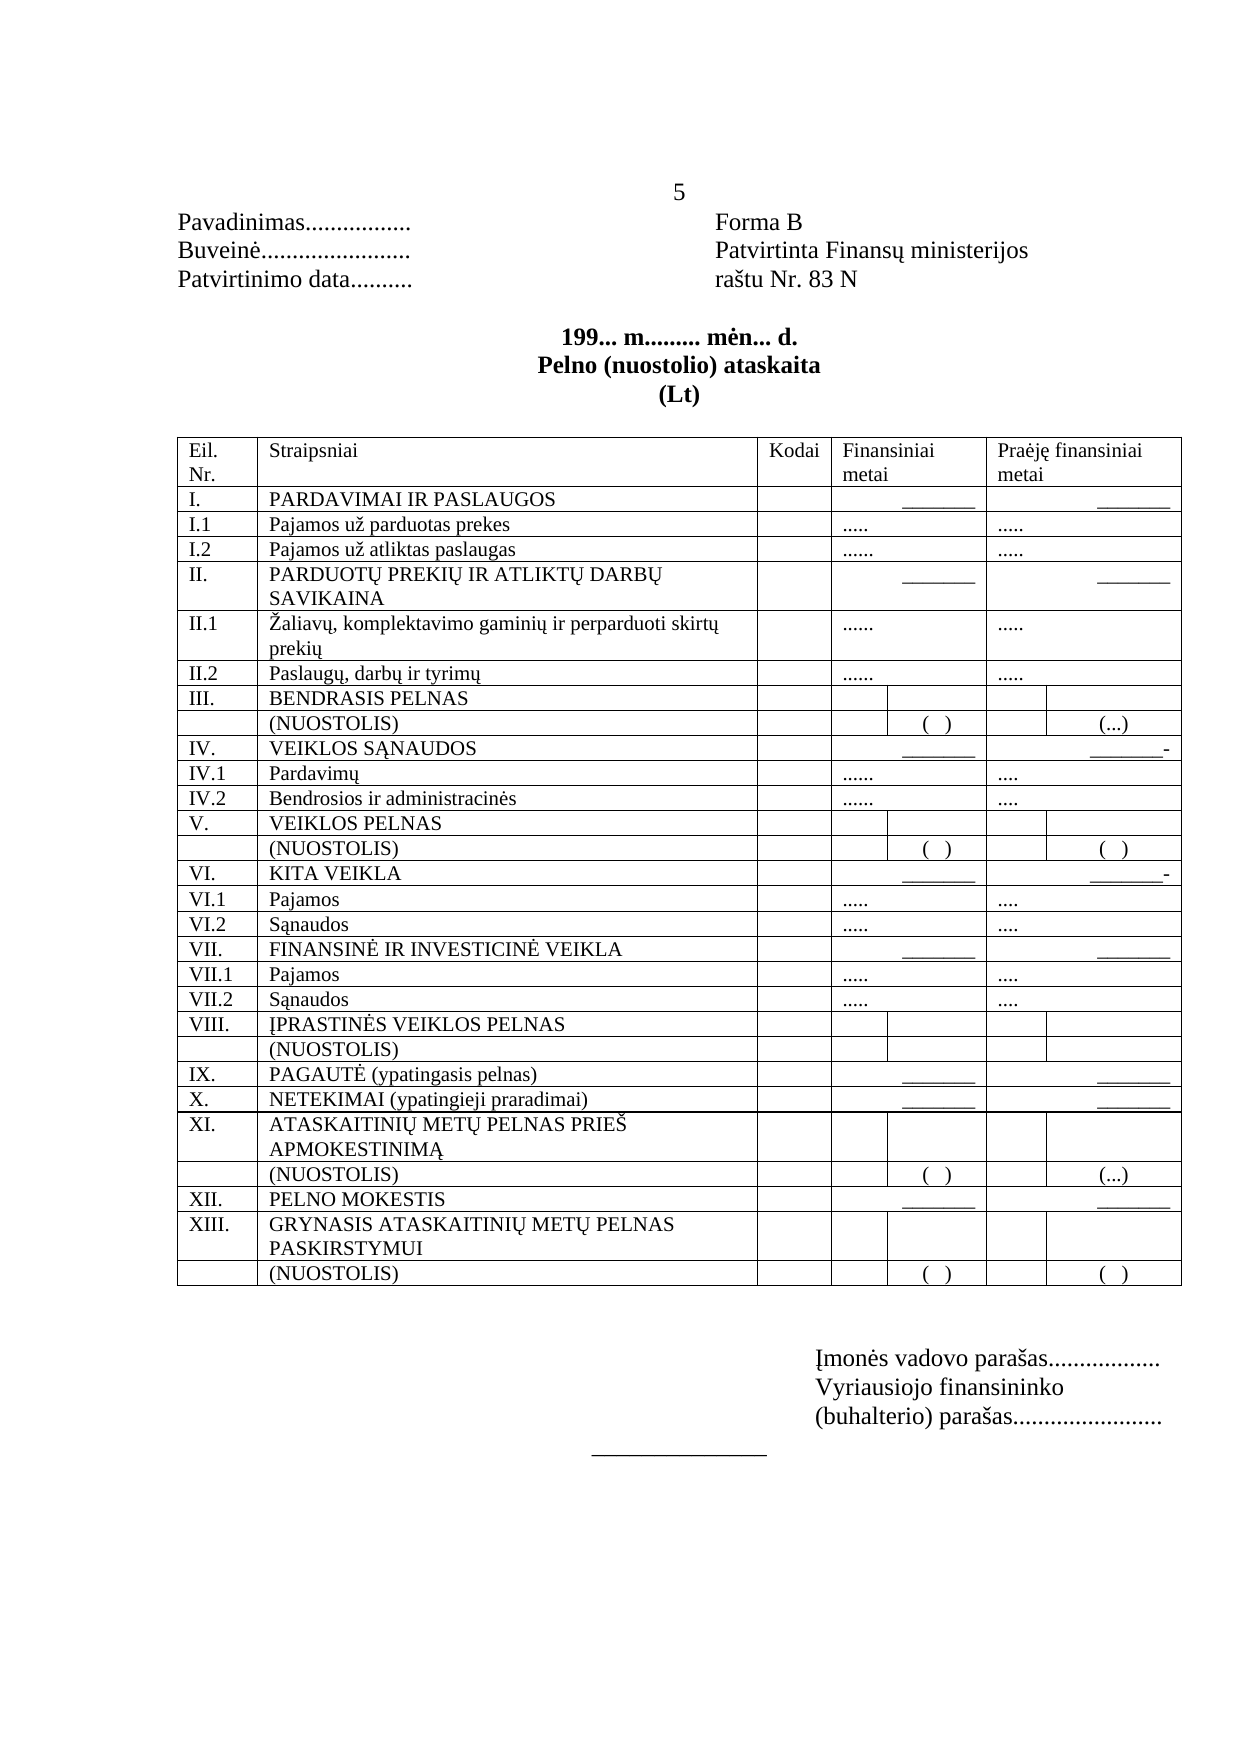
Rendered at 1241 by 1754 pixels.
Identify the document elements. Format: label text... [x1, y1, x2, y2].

table_cell [758, 537, 831, 561]
text Buveinė........................ Patvirtinta Finansų ministerijos [177, 235, 1181, 264]
table_cell [987, 1261, 1046, 1285]
table_cell I. [178, 487, 257, 511]
table_cell ..... [832, 987, 986, 1011]
table_cell BENDRASIS PELNAS [258, 686, 757, 710]
table_cell [758, 962, 831, 986]
table_cell Pajamos [258, 886, 757, 911]
table_cell [1047, 1037, 1181, 1061]
table_cell VI. [178, 861, 257, 885]
table_cell Paslaugų, darbų ir tyrimų [258, 661, 757, 684]
table_cell [832, 1012, 887, 1036]
table_cell .... [987, 987, 1181, 1011]
table_cell (NUOSTOLIS) [258, 711, 757, 735]
table_cell GRYNASIS ATASKAITINIŲ METŲ PELNAS PASKIRSTYMUI [258, 1212, 757, 1260]
table_cell ...... [832, 761, 986, 785]
table_header Kodai [758, 438, 831, 486]
table_cell [758, 562, 831, 610]
table_cell [832, 1113, 887, 1161]
table_cell [758, 836, 831, 860]
table_header Straipsniai [258, 438, 757, 486]
text Įmonės vadovo parašas.................. [177, 1343, 1181, 1372]
table_cell [832, 1212, 887, 1260]
text (buhalterio) parašas........................ [177, 1401, 1181, 1430]
table_cell [178, 1162, 257, 1186]
table_cell PELNO MOKESTIS [258, 1187, 757, 1211]
text Pavadinimas................. Forma B [177, 207, 1181, 235]
table_cell II.2 [178, 661, 257, 684]
table_cell [888, 811, 986, 835]
table_cell ( ) [888, 711, 986, 735]
table_cell [758, 736, 831, 760]
table_cell VI.1 [178, 886, 257, 911]
table_cell [758, 1212, 831, 1260]
table_cell .... [987, 761, 1181, 785]
table_cell [758, 512, 831, 536]
table_cell II. [178, 562, 257, 610]
table_cell [178, 836, 257, 860]
table_cell [758, 886, 831, 911]
table_cell ...... [832, 537, 986, 561]
table_cell [758, 611, 831, 659]
table_cell ..... [832, 912, 986, 936]
table_cell _______- [987, 861, 1181, 885]
table_cell III. [178, 686, 257, 710]
table_cell [987, 1037, 1046, 1061]
table_cell KITA VEIKLA [258, 861, 757, 885]
table_cell ..... [987, 611, 1181, 659]
table_cell XI. [178, 1113, 257, 1161]
table_header Eil. Nr. [178, 438, 257, 486]
table_cell Bendrosios ir administracinės [258, 786, 757, 810]
text Pelno (nuostolio) ataskaita [177, 350, 1181, 379]
table_cell [1047, 1113, 1181, 1161]
table_cell [758, 1162, 831, 1186]
table_cell ..... [987, 661, 1181, 684]
table_cell _______ [987, 562, 1181, 610]
table_cell [832, 686, 887, 710]
table_cell [987, 1212, 1046, 1260]
table_cell PARDUOTŲ PREKIŲ IR ATLIKTŲ DARBŲ SAVIKAINA [258, 562, 757, 610]
table_cell [987, 711, 1046, 735]
table_cell [1047, 1012, 1181, 1036]
text ______________ [177, 1430, 1181, 1458]
table_cell VI.2 [178, 912, 257, 936]
table_cell PARDAVIMAI IR PASLAUGOS [258, 487, 757, 511]
table_cell VII. [178, 937, 257, 961]
table_cell ..... [832, 886, 986, 911]
table_cell Žaliavų, komplektavimo gaminių ir perparduoti skirtų prekių [258, 611, 757, 659]
table_cell _______ [832, 937, 986, 961]
table_cell [758, 1037, 831, 1061]
table_cell [758, 861, 831, 885]
table_cell XIII. [178, 1212, 257, 1260]
table_cell Sąnaudos [258, 987, 757, 1011]
table_cell [987, 1162, 1046, 1186]
table_cell [758, 487, 831, 511]
table_cell .... [987, 786, 1181, 810]
table_cell _______ [987, 1062, 1181, 1086]
table_cell FINANSINĖ IR INVESTICINĖ VEIKLA [258, 937, 757, 961]
table_cell IV.2 [178, 786, 257, 810]
table_cell _______ [832, 1187, 986, 1211]
table_cell ( ) [888, 1261, 986, 1285]
table_cell [178, 711, 257, 735]
table_cell VEIKLOS SĄNAUDOS [258, 736, 757, 760]
table_cell VII.2 [178, 987, 257, 1011]
table_cell [832, 711, 887, 735]
table_cell (...) [1047, 711, 1181, 735]
table_cell ..... [987, 537, 1181, 561]
table_cell [758, 937, 831, 961]
table_cell VIII. [178, 1012, 257, 1036]
table_cell VII.1 [178, 962, 257, 986]
table_cell [987, 836, 1046, 860]
table_cell X. [178, 1087, 257, 1111]
table_cell [758, 1261, 831, 1285]
table_cell _______ [832, 487, 986, 511]
table_cell [178, 1037, 257, 1061]
table_cell [178, 1261, 257, 1285]
text 199... m......... mėn... d. [177, 322, 1181, 350]
table_cell (NUOSTOLIS) [258, 1037, 757, 1061]
table_header Praėję finansiniai metai [987, 438, 1181, 486]
table_cell .... [987, 962, 1181, 986]
table_cell _______ [832, 562, 986, 610]
table_cell ..... [987, 512, 1181, 536]
table_cell IX. [178, 1062, 257, 1086]
table_cell (NUOSTOLIS) [258, 1261, 757, 1285]
table_cell PAGAUTĖ (ypatingasis pelnas) [258, 1062, 757, 1086]
text Vyriausiojo finansininko [177, 1372, 1181, 1401]
table_cell _______ [832, 861, 986, 885]
table_cell [758, 661, 831, 684]
table_cell NETEKIMAI (ypatingieji praradimai) [258, 1087, 757, 1111]
table_cell [1047, 686, 1181, 710]
table_cell [888, 1113, 986, 1161]
table_cell [758, 686, 831, 710]
table_cell _______ [832, 1062, 986, 1086]
table_cell [888, 1037, 986, 1061]
table_cell [832, 1162, 887, 1186]
table_cell [758, 811, 831, 835]
table_cell _______ [987, 1087, 1181, 1111]
table_cell [758, 1087, 831, 1111]
table_cell _______ [987, 937, 1181, 961]
table_cell [888, 686, 986, 710]
table_cell V. [178, 811, 257, 835]
table_cell (NUOSTOLIS) [258, 836, 757, 860]
table_cell [832, 811, 887, 835]
table_cell [832, 1261, 887, 1285]
table_cell ...... [832, 661, 986, 684]
table_cell ...... [832, 611, 986, 659]
table_cell [888, 1212, 986, 1260]
table_cell ATASKAITINIŲ METŲ PELNAS PRIEŠ APMOKESTINIMĄ [258, 1113, 757, 1161]
table_cell ( ) [888, 836, 986, 860]
table_cell [832, 836, 887, 860]
table_cell [1047, 1212, 1181, 1260]
table_header Finansiniai metai [832, 438, 986, 486]
table_cell [832, 1037, 887, 1061]
table_cell [758, 786, 831, 810]
table_cell VEIKLOS PELNAS [258, 811, 757, 835]
text Patvirtinimo data.......... raštu Nr. 83 N [177, 264, 1181, 293]
table_cell ..... [832, 512, 986, 536]
table_cell _______ [987, 487, 1181, 511]
table_cell Pardavimų [258, 761, 757, 785]
table_cell [758, 1187, 831, 1211]
table_cell (...) [1047, 1162, 1181, 1186]
table_cell ĮPRASTINĖS VEIKLOS PELNAS [258, 1012, 757, 1036]
table_cell Pajamos [258, 962, 757, 986]
table_cell [758, 761, 831, 785]
table_cell [758, 1113, 831, 1161]
table_cell II.1 [178, 611, 257, 659]
table_cell IV. [178, 736, 257, 760]
table_cell ( ) [1047, 1261, 1181, 1285]
table_cell .... [987, 912, 1181, 936]
table_cell _______ [832, 736, 986, 760]
table_cell Sąnaudos [258, 912, 757, 936]
table_cell ...... [832, 786, 986, 810]
table_cell [1047, 811, 1181, 835]
table_cell IV.1 [178, 761, 257, 785]
table_cell [758, 711, 831, 735]
table_cell Pajamos už parduotas prekes [258, 512, 757, 536]
table_cell [987, 1012, 1046, 1036]
table_cell XII. [178, 1187, 257, 1211]
table_cell _______ [832, 1087, 986, 1111]
table_cell Pajamos už atliktas paslaugas [258, 537, 757, 561]
table_cell [758, 912, 831, 936]
table_cell [758, 1062, 831, 1086]
text (Lt) [177, 379, 1181, 408]
table_cell (NUOSTOLIS) [258, 1162, 757, 1186]
table_cell [888, 1012, 986, 1036]
table_cell [758, 987, 831, 1011]
table_cell ..... [832, 962, 986, 986]
table_cell [758, 1012, 831, 1036]
table_cell ( ) [1047, 836, 1181, 860]
table_cell I.1 [178, 512, 257, 536]
table_cell .... [987, 886, 1181, 911]
table_cell _______ [987, 1187, 1181, 1211]
table_cell I.2 [178, 537, 257, 561]
table_cell [987, 1113, 1046, 1161]
table_cell [987, 811, 1046, 835]
table_cell [987, 686, 1046, 710]
table_cell _______- [987, 736, 1181, 760]
table_cell ( ) [888, 1162, 986, 1186]
